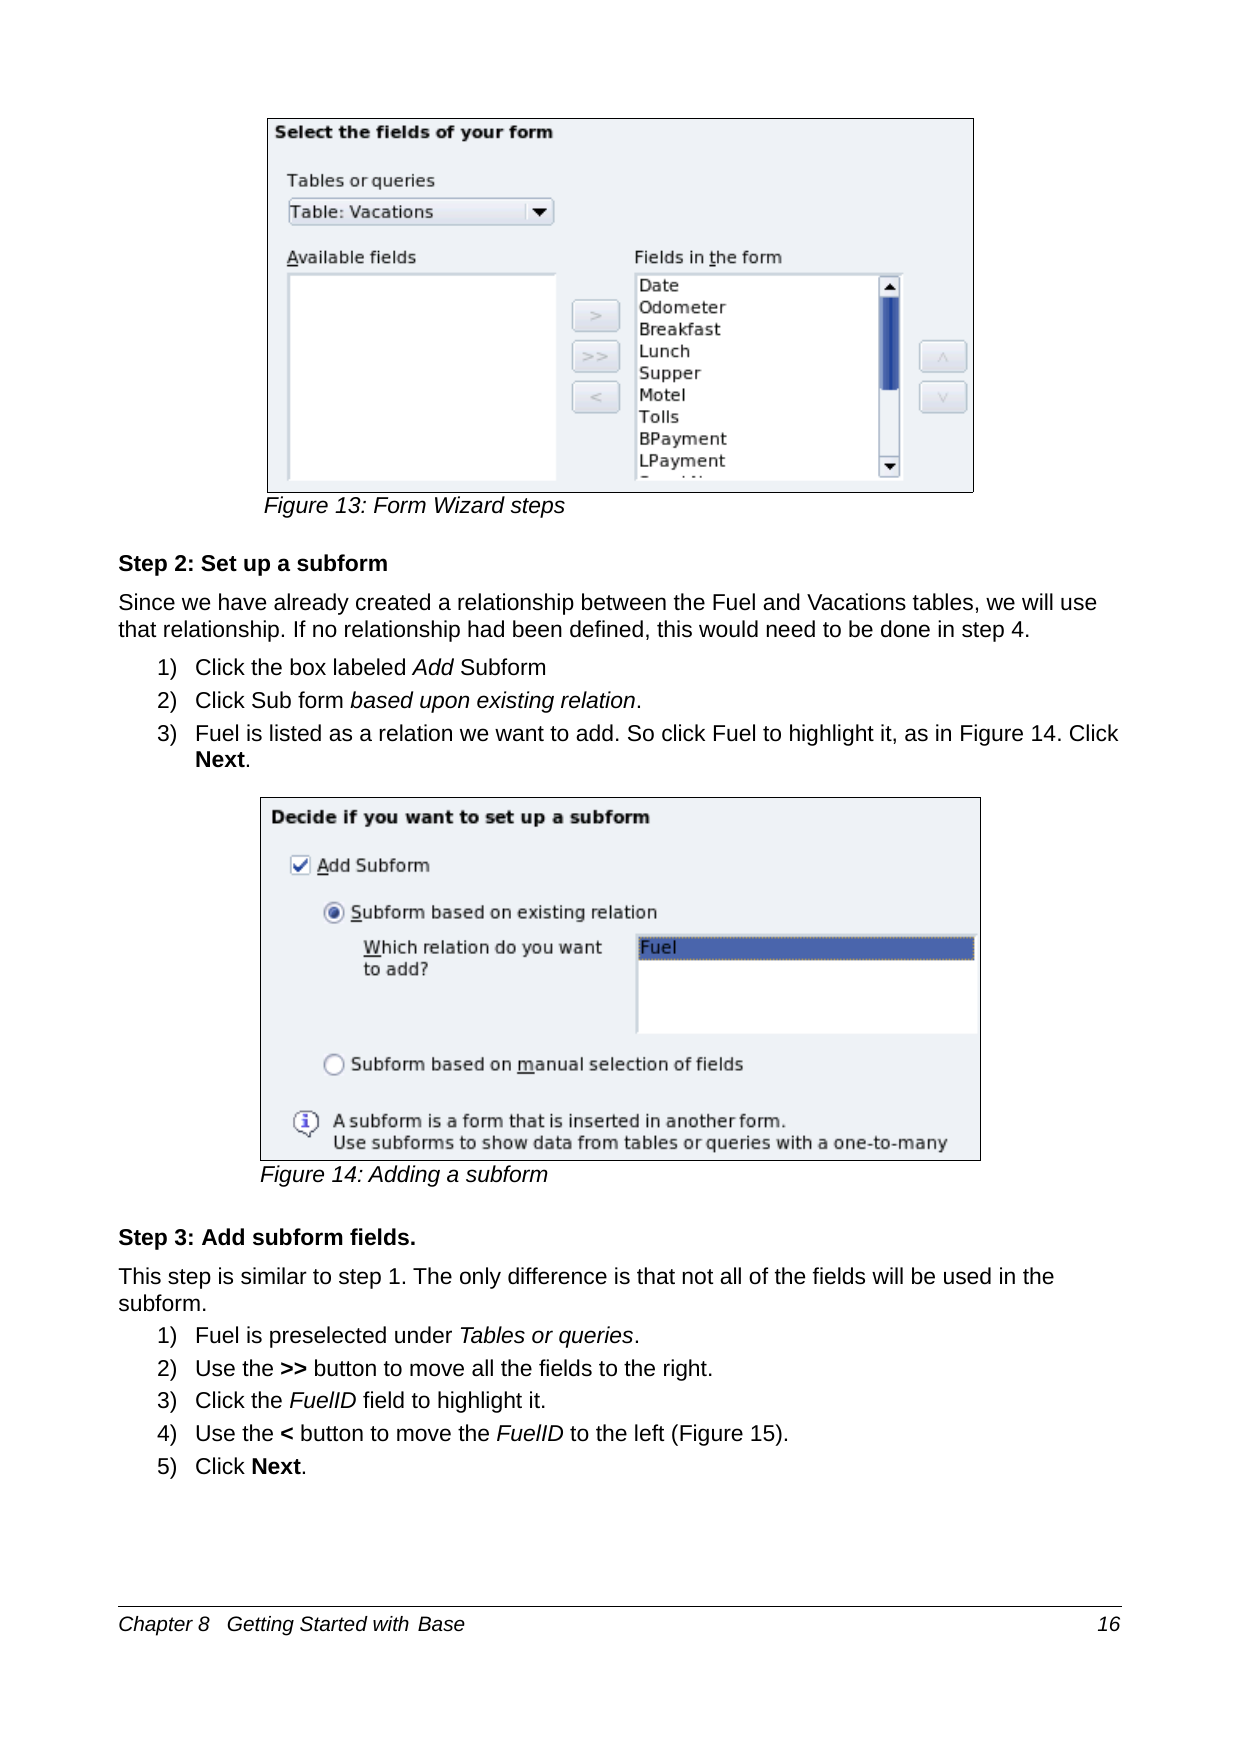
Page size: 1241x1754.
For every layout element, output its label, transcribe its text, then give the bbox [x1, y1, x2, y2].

text Step 2: Set up a subform [118, 550, 1122, 577]
list Click Next. [177, 1453, 1122, 1479]
list Fuel is preselected under Tables or queries. [177, 1322, 1122, 1349]
picture [268, 119, 973, 492]
list Click the FuelID field to highlight it. [177, 1387, 1122, 1414]
text Since we have already created a relationship between the Fuel and Vacations tables, we will use that relationship. If no relationship had been defined, this would need to be done in step 4. [118, 589, 1122, 642]
text Figure 14: Adding a subform [260, 1161, 980, 1187]
list Use the >> button to move all the fields to the right. [177, 1355, 1122, 1381]
list Click Sub form based upon existing relation. [177, 687, 1122, 713]
text Figure 13: Form Wizard steps [263, 118, 977, 518]
picture [261, 798, 980, 1160]
list Use the < button to move the FuelID to the left (Figure 15). [177, 1420, 1122, 1446]
text Step 3: Add subform fields. [118, 1224, 1122, 1251]
list This step is similar to step 1. The only difference is that not all of the fields will be used in the subform. [118, 1263, 1122, 1316]
list Fuel is listed as a relation we want to add. So click Fuel to highlight it, as in Figure 14. Click Next. [177, 719, 1122, 772]
list Click the box labeled Add Subform [177, 654, 1122, 681]
